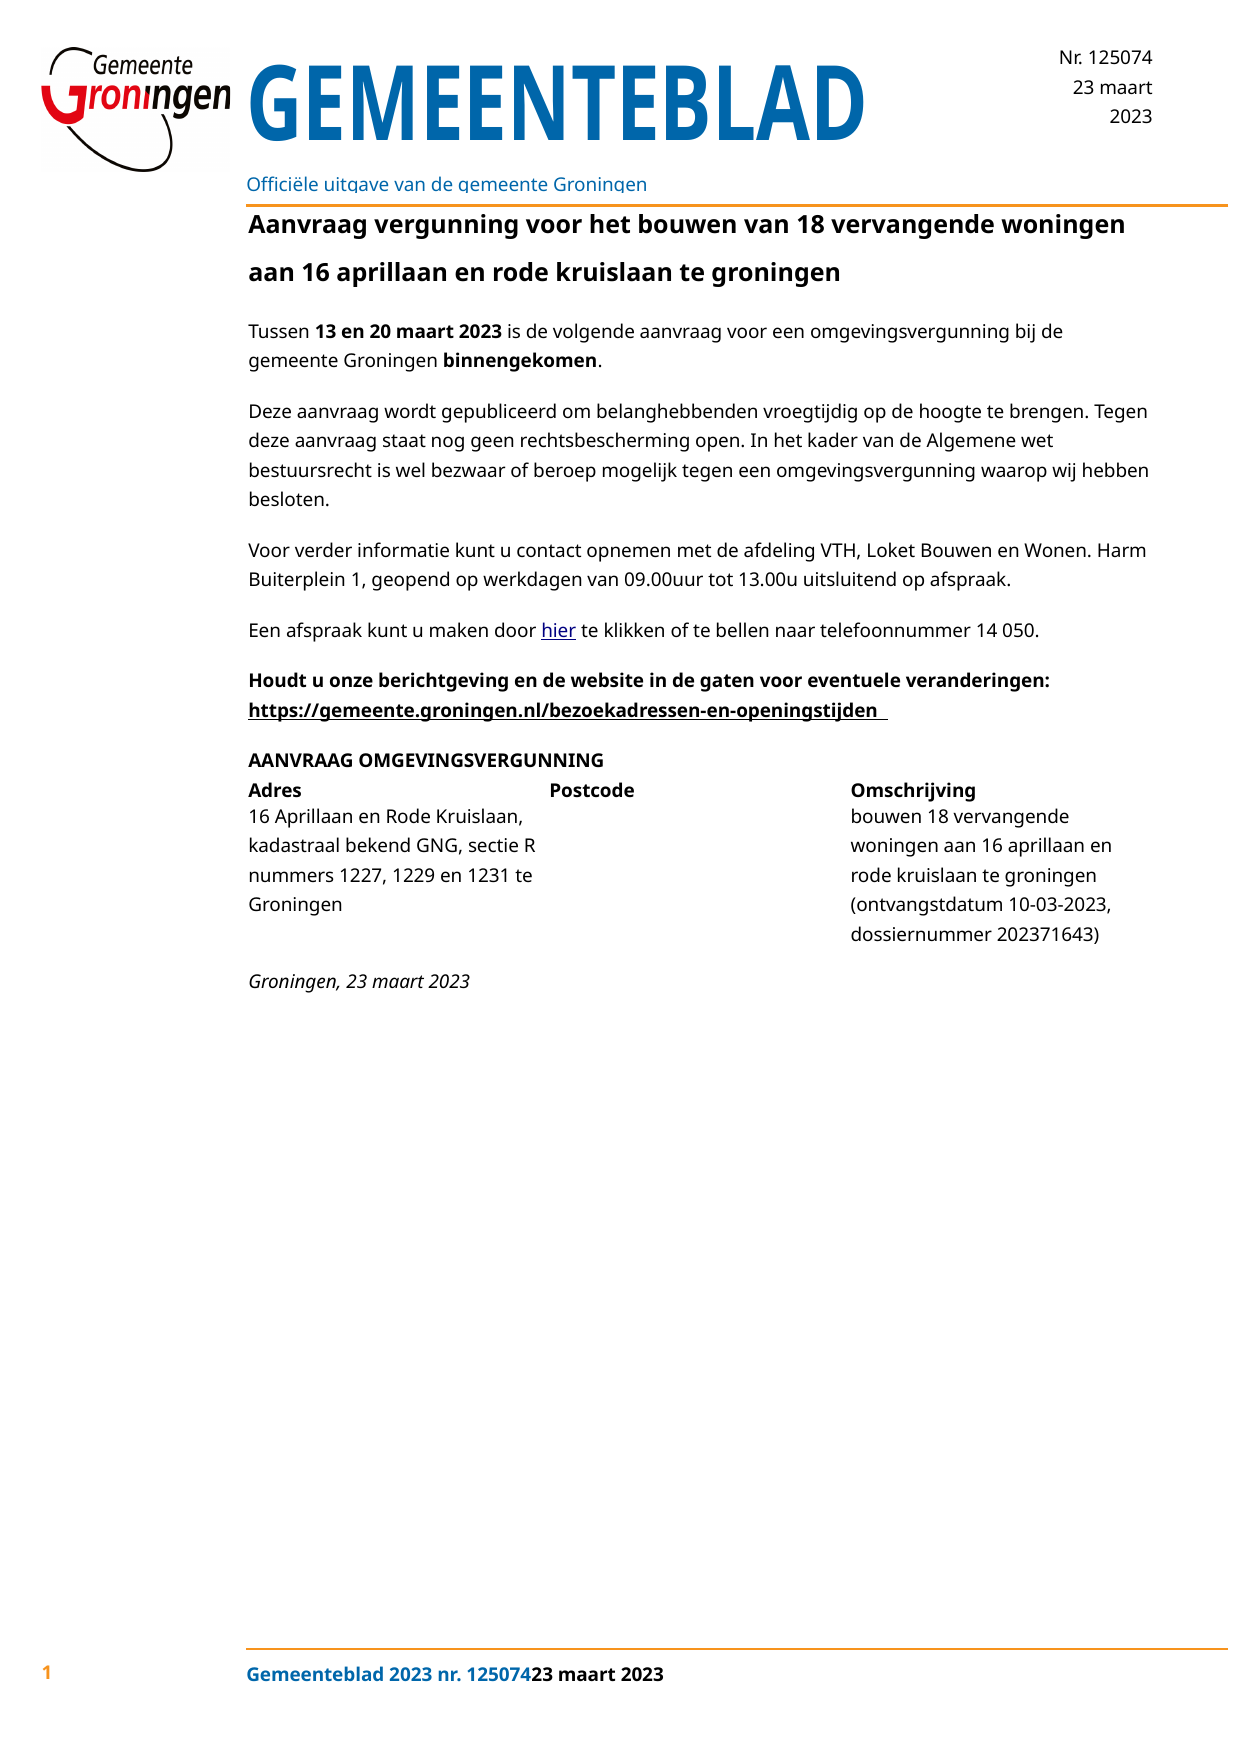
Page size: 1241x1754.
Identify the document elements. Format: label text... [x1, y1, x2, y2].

text Houdt u onze berichtgeving en de website in de gaten voor eventuele veranderingen: https://gemeente.groningen.nl/bezoekadressen-en-openingstijden [248, 667, 1152, 723]
text Aanvraag vergunning voor het bouwen van 18 vervangende woningen aan 16 aprillaan en rode kruislaan te groningen [248, 207, 1152, 288]
table_cell [549, 803, 850, 947]
table_header Adres [248, 777, 549, 803]
table_cell bouwen 18 vervangende woningen aan 16 aprillaan en rode kruislaan te groningen (ontvangstdatum 10-03-2023, dossiernummer 202371643) [850, 803, 1152, 947]
text Een afspraak kunt u maken door hier te klikken of te bellen naar telefoonnummer 14 050. [248, 617, 1152, 643]
text Deze aanvraag wordt gepubliceerd om belanghebbenden vroegtijdig op de hoogte te brengen. Tegen deze aanvraag staat nog geen rechtsbescherming open. In het kader van de Algemene wet bestuursrecht is wel bezwaar of beroep mogelijk tegen een omgevingsvergunning waarop wij hebben besloten. [248, 398, 1152, 512]
table_cell 16 Aprillaan en Rode Kruislaan, kadastraal bekend GNG, sectie R nummers 1227, 1229 en 1231 te Groningen [248, 803, 549, 947]
picture [41, 47, 231, 172]
table_header Postcode [549, 777, 850, 803]
text Tussen 13 en 20 maart 2023 is de volgende aanvraag voor een omgevingsvergunning bij de gemeente Groningen binnengekomen. [248, 318, 1152, 373]
table_header Omschrijving [850, 777, 1152, 803]
text AANVRAAG OMGEVINGSVERGUNNING [248, 747, 1152, 773]
text Groningen, 23 maart 2023 [248, 968, 1152, 994]
text Voor verder informatie kunt u contact opnemen met de afdeling VTH, Loket Bouwen en Wonen. Harm Buiterplein 1, geopend op werkdagen van 09.00uur tot 13.00u uitsluitend op afspraak. [248, 537, 1152, 592]
